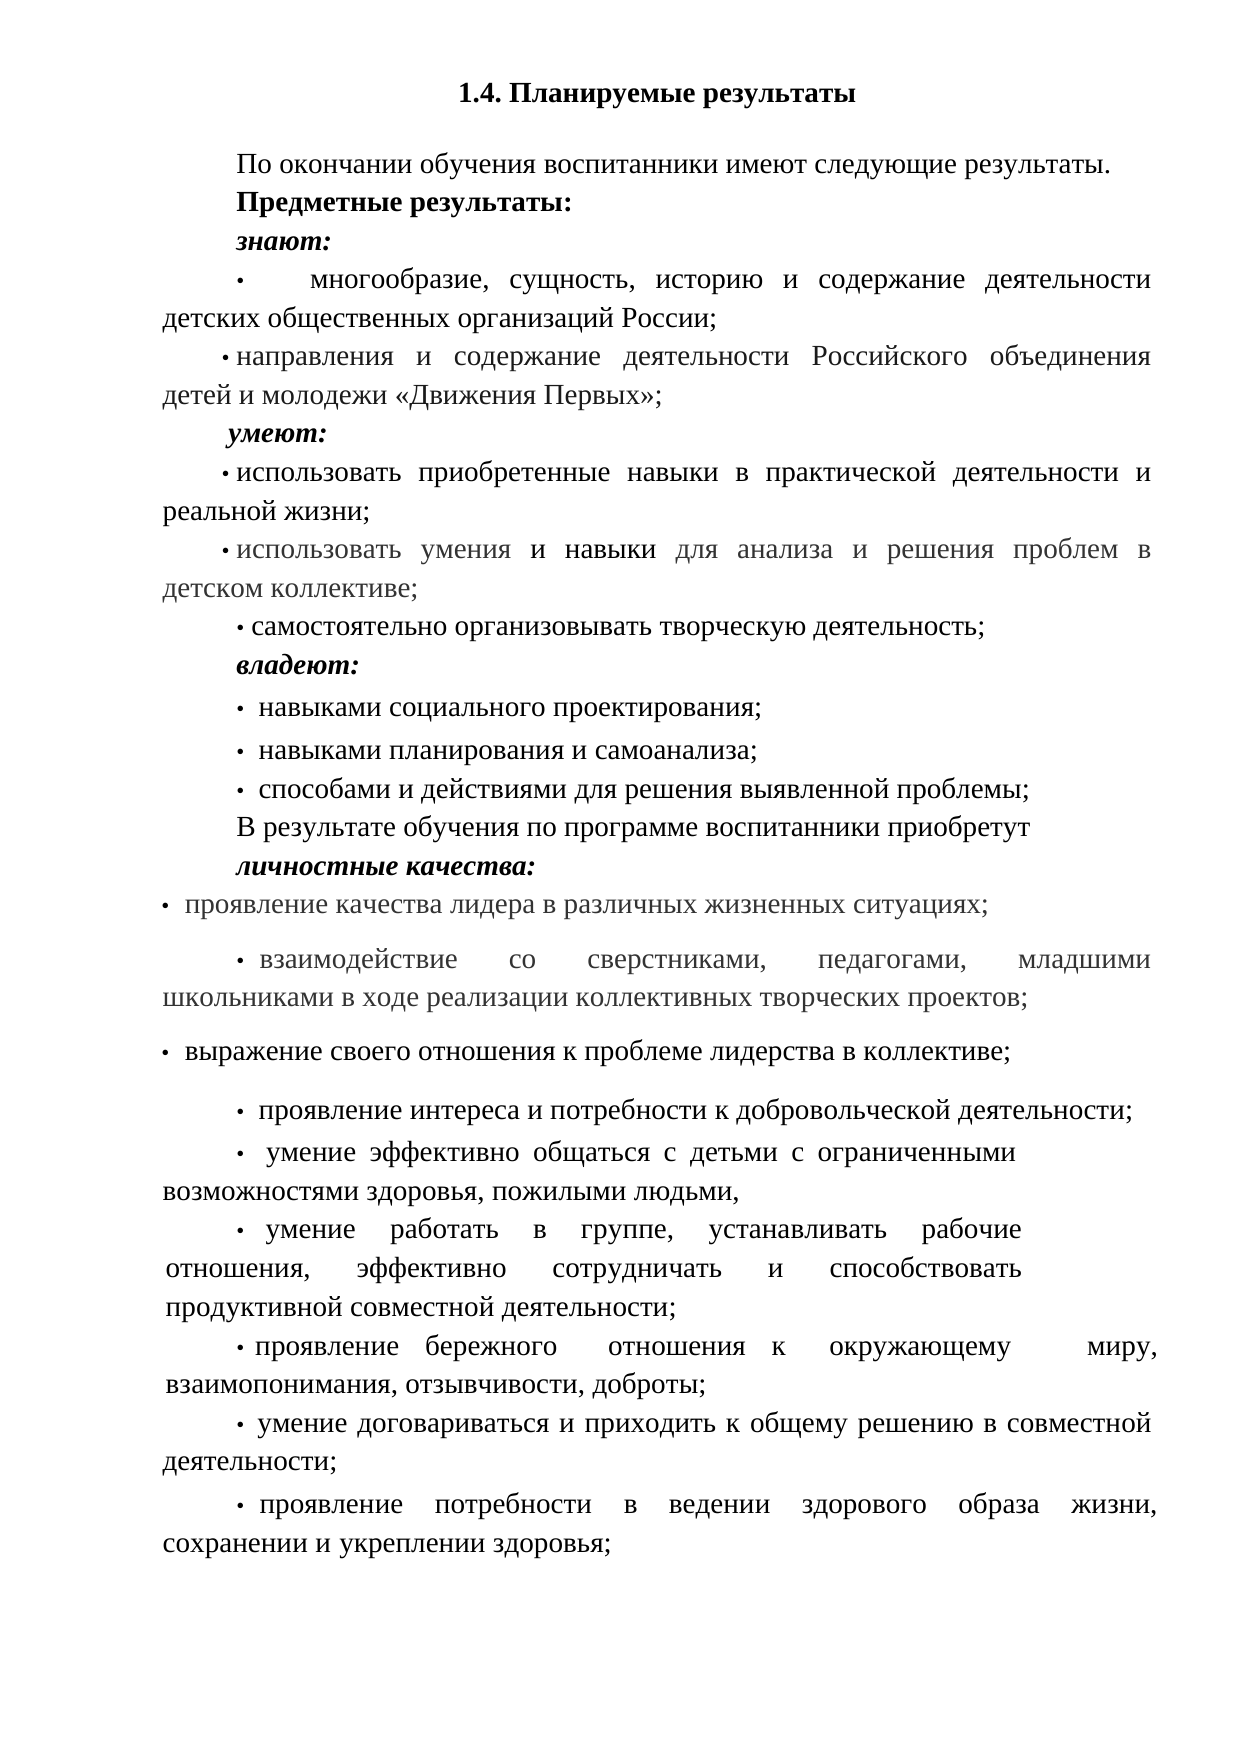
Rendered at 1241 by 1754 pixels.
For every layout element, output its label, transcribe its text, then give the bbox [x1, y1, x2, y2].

list многообразие, сущность, историю и содержание деятельности детских общественных организаций России; [162, 261, 1152, 333]
list навыками социального проектирования; [177, 689, 1098, 723]
list использовать умения и навыки для анализа и решения проблем в детском коллективе; [162, 531, 1152, 603]
list выражение своего отношения к проблеме лидерства в коллективе; [161, 1033, 1152, 1067]
list умение договариваться и приходить к общему решению в совместной деятельности; [162, 1405, 1152, 1477]
list самостоятельно организовывать творческую деятельность; [177, 608, 1152, 642]
text владеют: [177, 647, 1152, 680]
text По окончании обучения воспитанники имеют следующие результаты. [162, 146, 1152, 179]
list умение работать в группе, устанавливать рабочие отношения, эффективно сотрудничать и способствовать продуктивной совместной деятельности; [165, 1212, 1022, 1322]
list навыками планирования и самоанализа; [177, 732, 1098, 766]
list проявление потребности в ведении здорового образа жизни, сохранении и укреплении здоровья; [162, 1486, 1158, 1558]
list взаимодействие со сверстниками, педагогами, младшими школьниками в ходе реализации коллективных творческих проектов; [162, 941, 1152, 1013]
text знают: [162, 223, 1152, 256]
list умение эффективно общаться с детьми с ограниченными возможностями здоровья, пожилыми людьми, [162, 1134, 1016, 1207]
text В результате обучения по программе воспитанники приобретут [177, 809, 1152, 843]
list способами и действиями для решения выявленной проблемы; [177, 771, 1154, 804]
list проявление бережного отношения к окружающему миру, взаимопонимания, отзывчивости, доброты; [165, 1328, 1158, 1400]
text Предметные результаты: [162, 184, 1152, 218]
list направления и содержание деятельности Российского объединения детей и молодежи «Движения Первых»; [162, 338, 1152, 411]
list проявление качества лидера в различных жизненных ситуациях; [161, 887, 1152, 920]
text умеют: [162, 416, 1152, 449]
text личностные качества: [177, 848, 1152, 882]
list проявление интереса и потребности к добровольческой деятельности; [177, 1092, 1152, 1125]
list использовать приобретенные навыки в практической деятельности и реальной жизни; [162, 454, 1152, 526]
text 1.4. Планируемые результаты [162, 75, 1152, 108]
